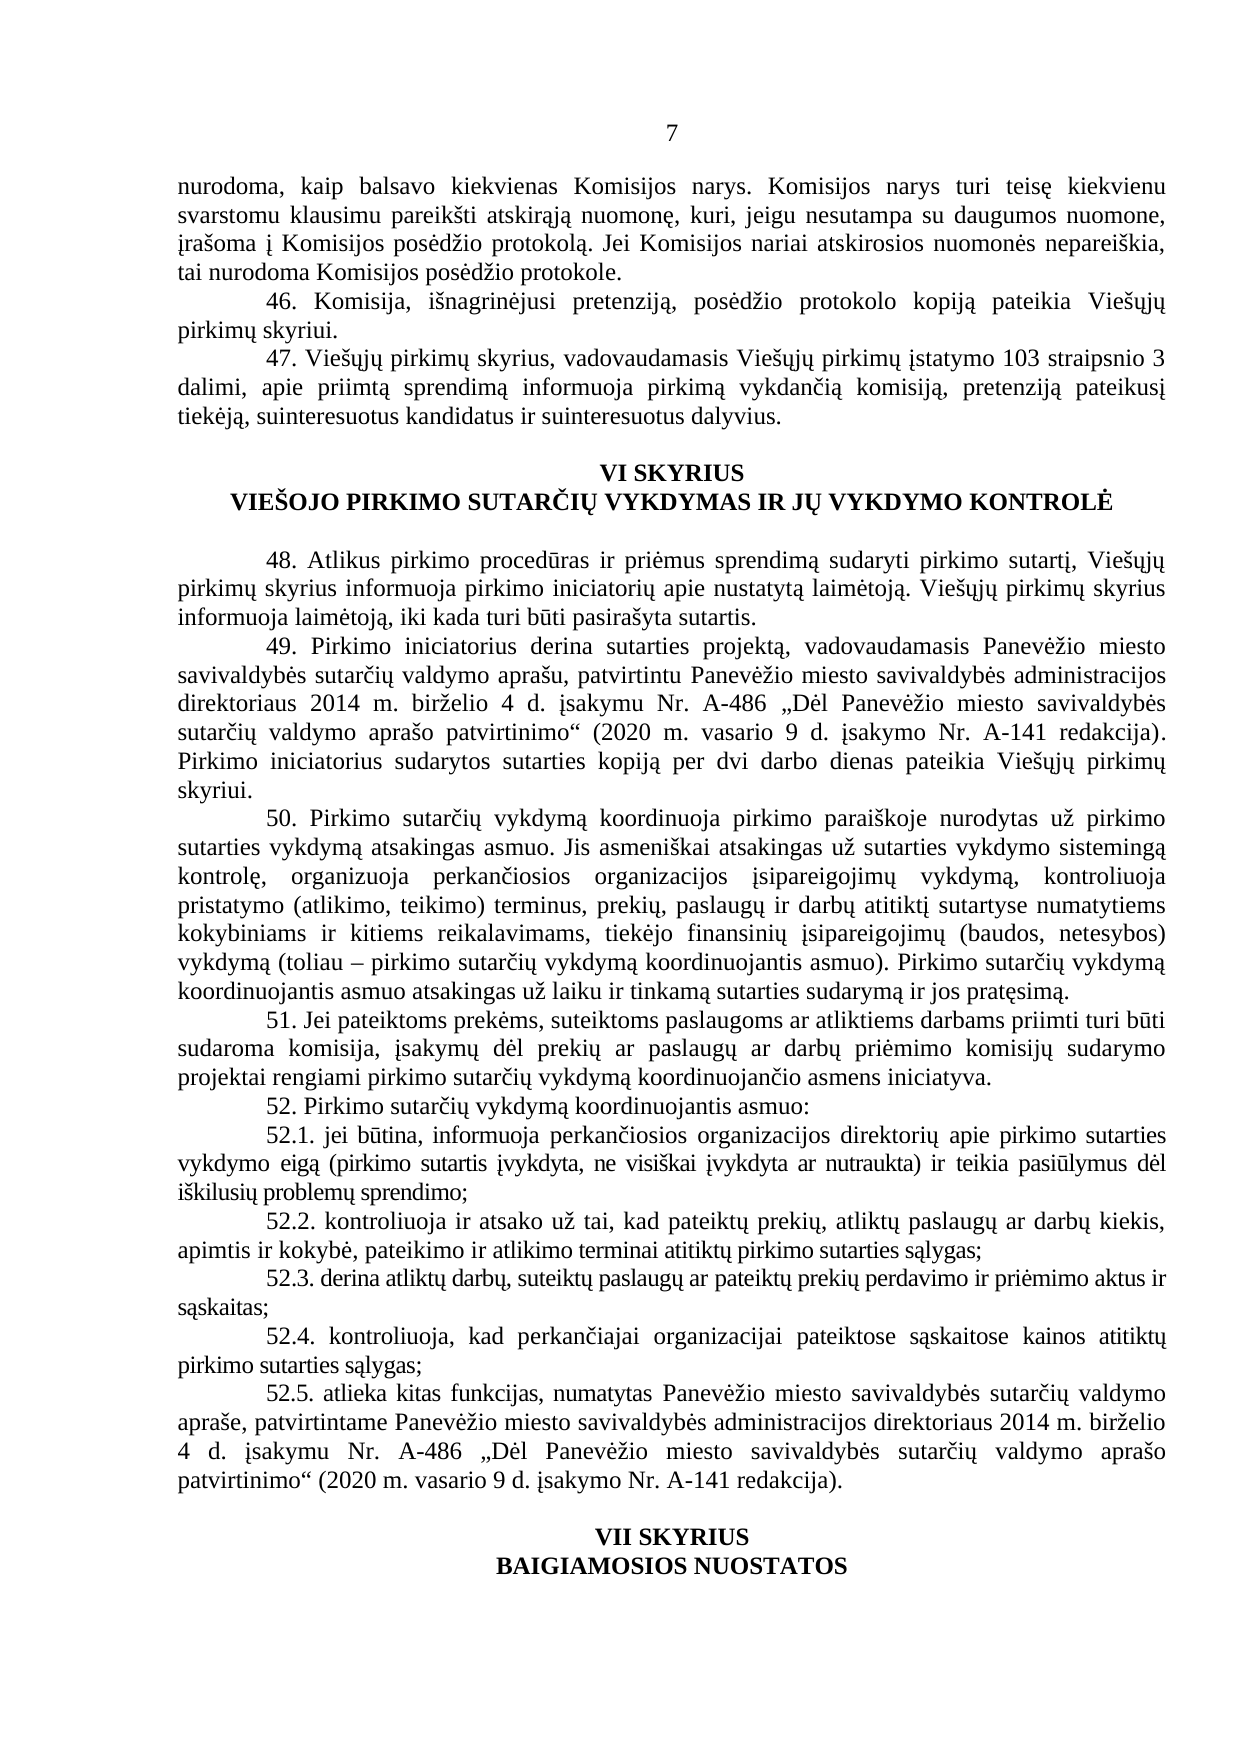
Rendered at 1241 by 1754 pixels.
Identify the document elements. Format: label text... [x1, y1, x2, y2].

text 48. Atlikus pirkimo procedūras ir priėmus sprendimą sudaryti pirkimo sutartį, Viešųjų pirkimų skyrius informuoja pirkimo iniciatorių apie nustatytą laimėtoją. Viešųjų pirkimų skyrius informuoja laimėtoją, iki kada turi būti pasirašyta sutartis. [177, 545, 1167, 631]
text 52.2. kontroliuoja ir atsako už tai, kad pateiktų prekių, atliktų paslaugų ar darbų kiekis, apimtis ir kokybė, pateikimo ir atlikimo terminai atitiktų pirkimo sutarties sąlygas; [177, 1206, 1167, 1263]
text 52.5. atlieka kitas funkcijas, numatytas Panevėžio miesto savivaldybės sutarčių valdymo apraše, patvirtintame Panevėžio miesto savivaldybės administracijos direktoriaus 2014 m. birželio 4 d. įsakymu Nr. A-486 „Dėl Panevėžio miesto savivaldybės sutarčių valdymo aprašo patvirtinimo“ (2020 m. vasario 9 d. įsakymo Nr. A-141 redakcija). [177, 1378, 1167, 1493]
text 52.3. derina atliktų darbų, suteiktų paslaugų ar pateiktų prekių perdavimo ir priėmimo aktus ir sąskaitas; [177, 1263, 1167, 1321]
text 52. Pirkimo sutarčių vykdymą koordinuojantis asmuo: [177, 1091, 1167, 1120]
text 51. Jei pateiktoms prekėms, suteiktoms paslaugoms ar atliktiems darbams priimti turi būti sudaroma komisija, įsakymų dėl prekių ar paslaugų ar darbų priėmimo komisijų sudarymo projektai rengiami pirkimo sutarčių vykdymą koordinuojančio asmens iniciatyva. [177, 1005, 1167, 1091]
text 46. Komisija, išnagrinėjusi pretenziją, posėdžio protokolo kopiją pateikia Viešųjų pirkimų skyriui. [177, 286, 1167, 343]
text 52.4. kontroliuoja, kad perkančiajai organizacijai pateiktose sąskaitose kainos atitiktų pirkimo sutarties sąlygas; [177, 1321, 1167, 1378]
text 50. Pirkimo sutarčių vykdymą koordinuoja pirkimo paraiškoje nurodytas už pirkimo sutarties vykdymą atsakingas asmuo. Jis asmeniškai atsakingas už sutarties vykdymo sistemingą kontrolę, organizuoja perkančiosios organizacijos įsipareigojimų vykdymą, kontroliuoja pristatymo (atlikimo, teikimo) terminus, prekių, paslaugų ir darbų atitiktį sutartyse numatytiems kokybiniams ir kitiems reikalavimams, tiekėjo finansinių įsipareigojimų (baudos, netesybos) vykdymą (toliau – pirkimo sutarčių vykdymą koordinuojantis asmuo). Pirkimo sutarčių vykdymą koordinuojantis asmuo atsakingas už laiku ir tinkamą sutarties sudarymą ir jos pratęsimą. [177, 803, 1167, 1005]
text 47. Viešųjų pirkimų skyrius, vadovaudamasis Viešųjų pirkimų įstatymo 103 straipsnio 3 dalimi, apie priimtą sprendimą informuoja pirkimą vykdančią komisiją, pretenziją pateikusį tiekėją, suinteresuotus kandidatus ir suinteresuotus dalyvius. [177, 343, 1167, 430]
text BAIGIAMOSIOS NUOSTATOS [177, 1551, 1167, 1580]
text 49. Pirkimo iniciatorius derina sutarties projektą, vadovaudamasis Panevėžio miesto savivaldybės sutarčių valdymo aprašu, patvirtintu Panevėžio miesto savivaldybės administracijos direktoriaus 2014 m. birželio 4 d. įsakymu Nr. A-486 „Dėl Panevėžio miesto savivaldybės sutarčių valdymo aprašo patvirtinimo“ (2020 m. vasario 9 d. įsakymo Nr. A-141 redakcija). Pirkimo iniciatorius sudarytos sutarties kopiją per dvi darbo dienas pateikia Viešųjų pirkimų skyriui. [177, 631, 1167, 803]
text VI SKYRIUS [177, 458, 1167, 487]
text nurodoma, kaip balsavo kiekvienas Komisijos narys. Komisijos narys turi teisę kiekvienu svarstomu klausimu pareikšti atskirąją nuomonę, kuri, jeigu nesutampa su daugumos nuomone, įrašoma į Komisijos posėdžio protokolą. Jei Komisijos nariai atskirosios nuomonės nepareiškia, tai nurodoma Komisijos posėdžio protokole. [177, 171, 1167, 286]
text 52.1. jei būtina, informuoja perkančiosios organizacijos direktorių apie pirkimo sutarties vykdymo eigą (pirkimo sutartis įvykdyta, ne visiškai įvykdyta ar nutraukta) ir teikia pasiūlymus dėl iškilusių problemų sprendimo; [177, 1120, 1167, 1206]
text VII SKYRIUS [177, 1522, 1167, 1551]
text VIEŠOJO PIRKIMO SUTARČIŲ VYKDYMAS IR JŲ VYKDYMO KONTROLĖ [177, 487, 1167, 516]
